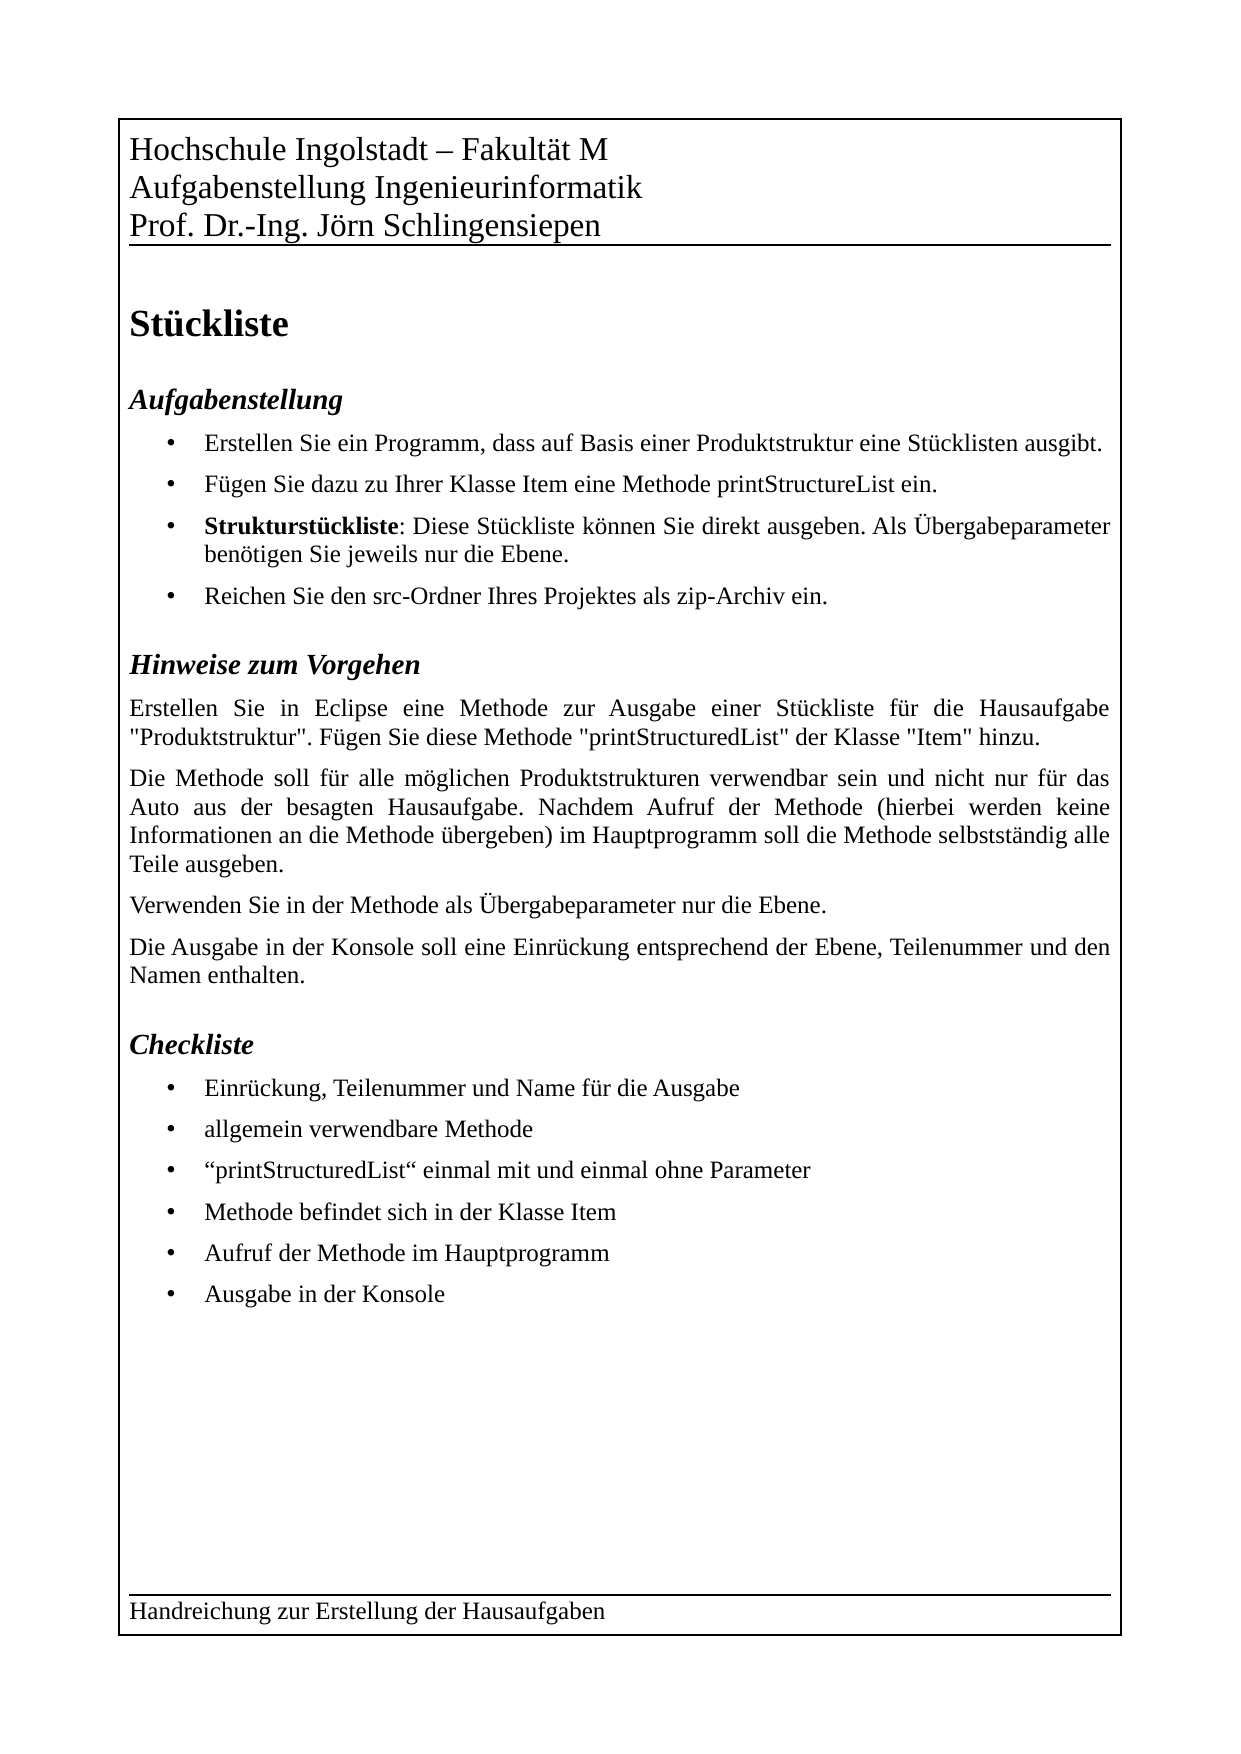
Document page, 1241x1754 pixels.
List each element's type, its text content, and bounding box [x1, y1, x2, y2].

text Die Ausgabe in der Konsole soll eine Einrückung entsprechend der Ebene, Teilenummer und den Namen enthalten. [129, 932, 1111, 989]
list Einrückung, Teilenummer und Name für die Ausgabe [167, 1073, 1111, 1102]
list Methode befindet sich in der Klasse Item [167, 1197, 1111, 1225]
list Erstellen Sie ein Programm, dass auf Basis einer Produktstruktur eine Stücklisten ausgibt. [167, 428, 1111, 457]
text Erstellen Sie in Eclipse eine Methode zur Ausgabe einer Stückliste für die Hausaufgabe "Produktstruktur". Fügen Sie diese Methode "printStructuredList" der Klasse "Item" hinzu. [129, 693, 1111, 751]
subtitle Hinweise zum Vorgehen [129, 647, 1111, 681]
list “printStructuredList“ einmal mit und einmal ohne Parameter [167, 1155, 1111, 1184]
subtitle Stückliste [129, 301, 1111, 345]
list Ausgabe in der Konsole [167, 1279, 1111, 1308]
list allgemein verwendbare Methode [167, 1114, 1111, 1143]
list Strukturstückliste: Diese Stückliste können Sie direkt ausgeben. Als Übergabeparameter benötigen Sie jeweils nur die Ebene. [167, 511, 1111, 568]
text Die Methode soll für alle möglichen Produktstrukturen verwendbar sein und nicht nur für das Auto aus der besagten Hausaufgabe. Nachdem Aufruf der Methode (hierbei werden keine Informationen an die Methode übergeben) im Hauptprogramm soll die Methode selbstständig alle Teile ausgeben. [129, 763, 1111, 878]
list Fügen Sie dazu zu Ihrer Klasse Item eine Methode printStructureList ein. [167, 469, 1111, 498]
text Verwenden Sie in der Methode als Übergabeparameter nur die Ebene. [129, 891, 1111, 919]
list Aufruf der Methode im Hauptprogramm [167, 1238, 1111, 1267]
list Reichen Sie den src-Ordner Ihres Projektes als zip-Archiv ein. [167, 581, 1111, 609]
subtitle Checkliste [129, 1027, 1111, 1060]
subtitle Aufgabenstellung [129, 382, 1111, 416]
